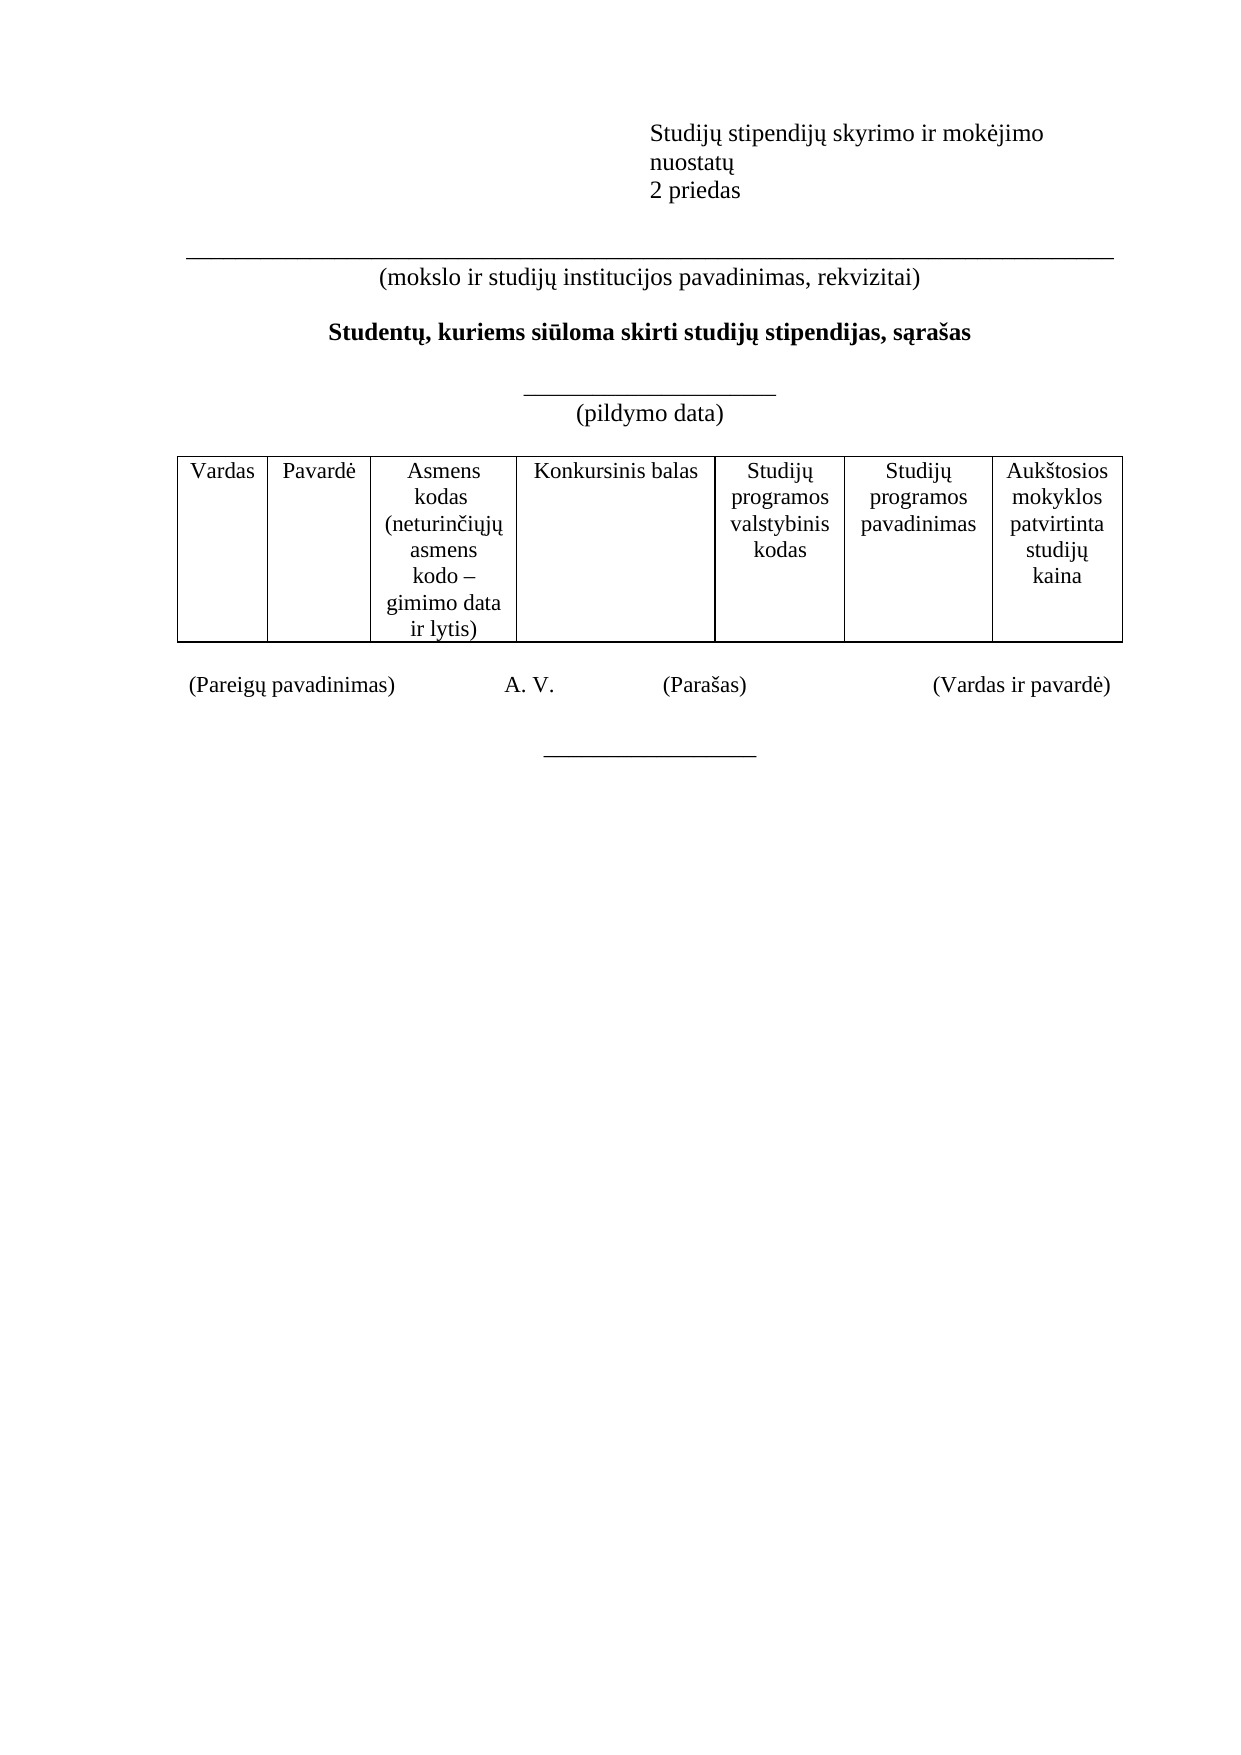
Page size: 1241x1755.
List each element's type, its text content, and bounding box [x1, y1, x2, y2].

table_header (Pareigų pavadinimas) [177, 671, 438, 702]
table_header (Parašas) [621, 671, 788, 702]
text 2 priedas [649, 176, 1122, 204]
text _________________ [177, 731, 1122, 760]
text (pildymo data) [177, 398, 1122, 427]
text _ [177, 233, 1122, 262]
table_header Studijų programos pavadinimas [845, 457, 992, 641]
table_header Aukštosios mokyklos patvirtinta studijų kaina [993, 457, 1122, 641]
text nuostatų [649, 147, 1122, 176]
text Studentų, kuriems siūloma skirti studijų stipendijas, sąrašas [177, 317, 1122, 346]
table_header Pavardė [268, 457, 370, 641]
text (mokslo ir studijų institucijos pavadinimas, rekvizitai) [177, 262, 1122, 291]
table_header A. V. [438, 671, 621, 702]
table_header (Vardas ir pavardė) [789, 671, 1122, 702]
table_header Asmens kodas (neturinčiųjų asmens kodo – gimimo data ir lytis) [371, 457, 516, 641]
table_header Studijų programos valstybinis kodas [716, 457, 844, 641]
text ______________________ [177, 372, 1122, 398]
text Studijų stipendijų skyrimo ir mokėjimo [649, 118, 1122, 147]
table_header Konkursinis balas [517, 457, 714, 641]
table_header Vardas [178, 457, 267, 641]
